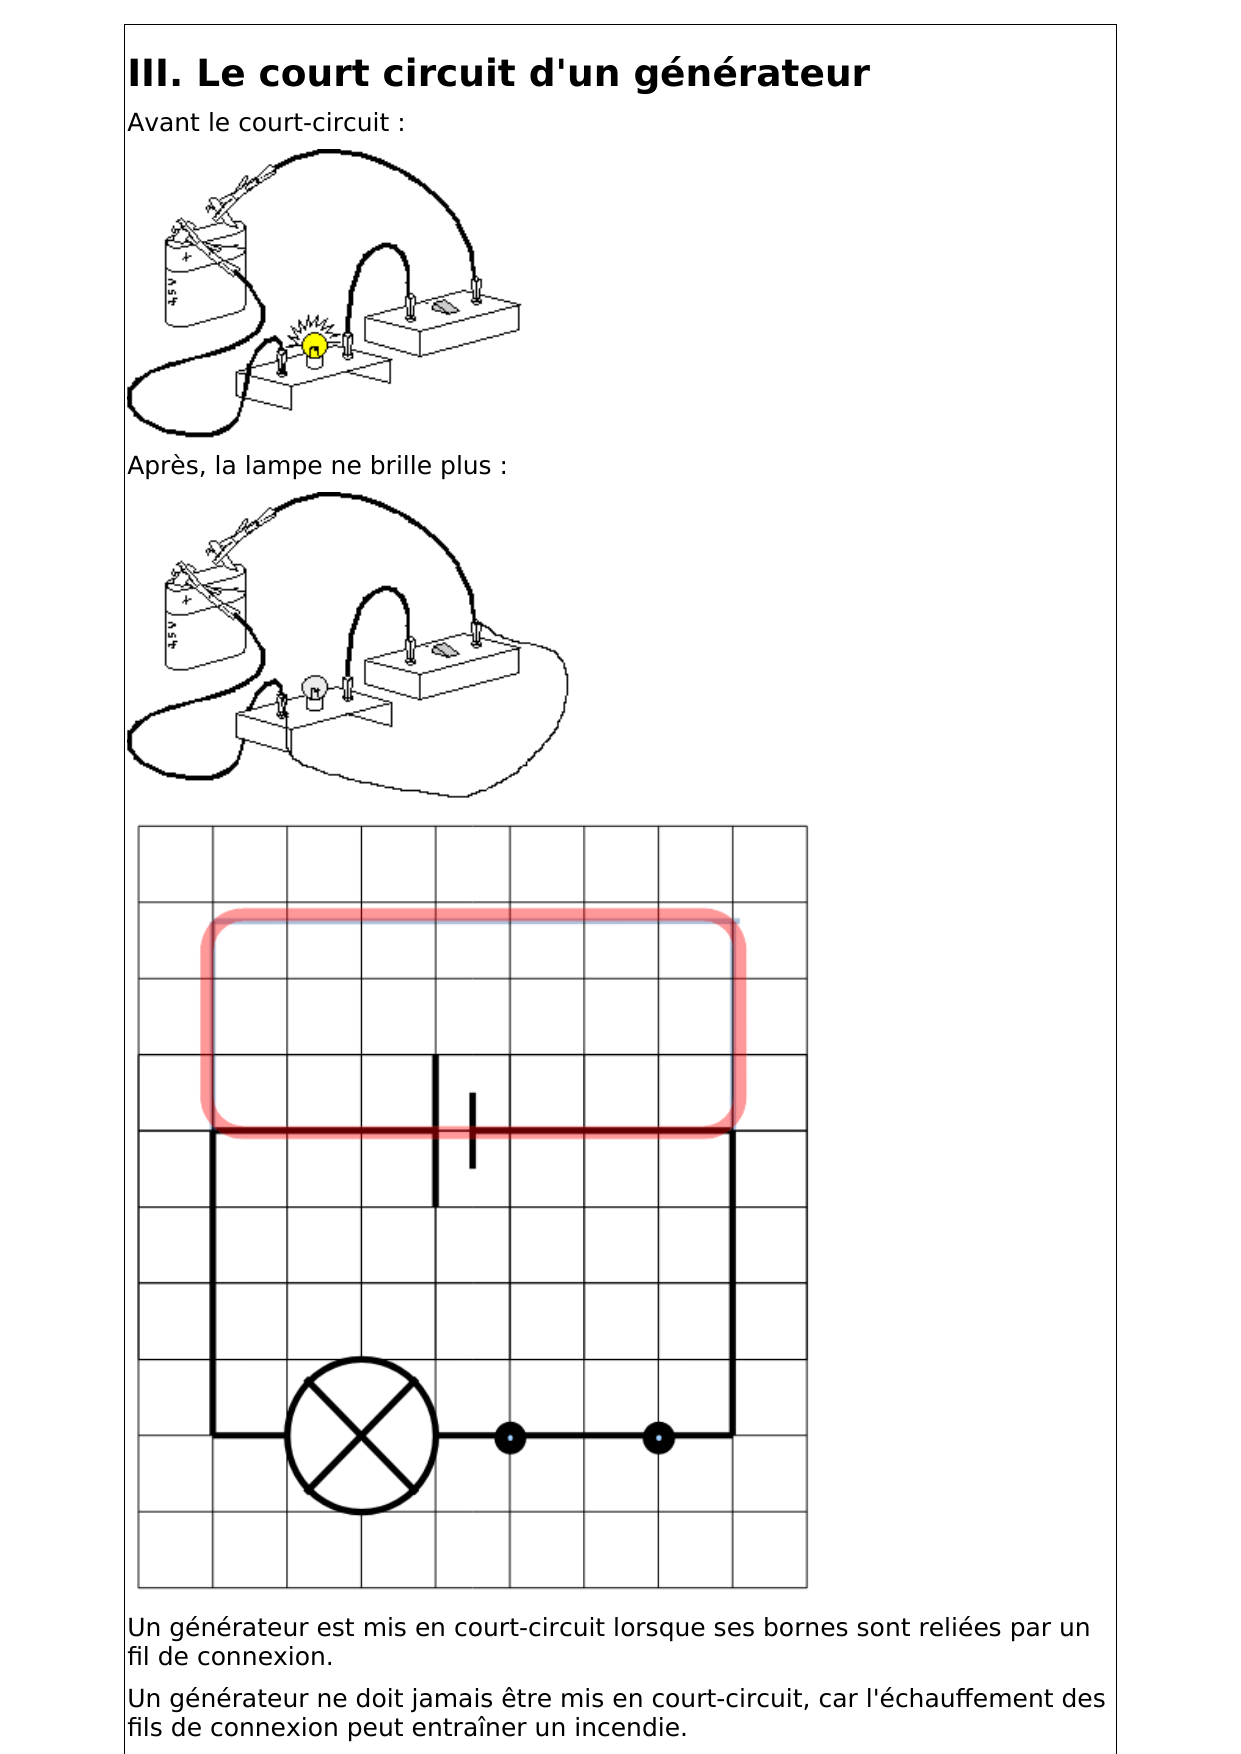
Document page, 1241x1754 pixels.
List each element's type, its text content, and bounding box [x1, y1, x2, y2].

table_header III. Le court circuit d'un générateur Avant le court-circuit : Après, la lampe ne brille plus : Un générateur est mis en court-circuit lorsque ses bornes sont reliées par un fil de connexion. Un générateur ne doit jamais être mis en court-circuit, car l'échauffement des fils de connexion peut entraîner un incendie. Un fusible permet de protéger un circuit. Il ouvre le circuit en fondant si le courant devient trop important. IV. Et la prise électrique dans tout ça ? Une prise électrique est un générateur très dangereux et il y a risque d'électrocution. [125, 25, 1116, 1754]
picture [127, 492, 570, 801]
picture [127, 813, 817, 1601]
picture [127, 149, 523, 439]
